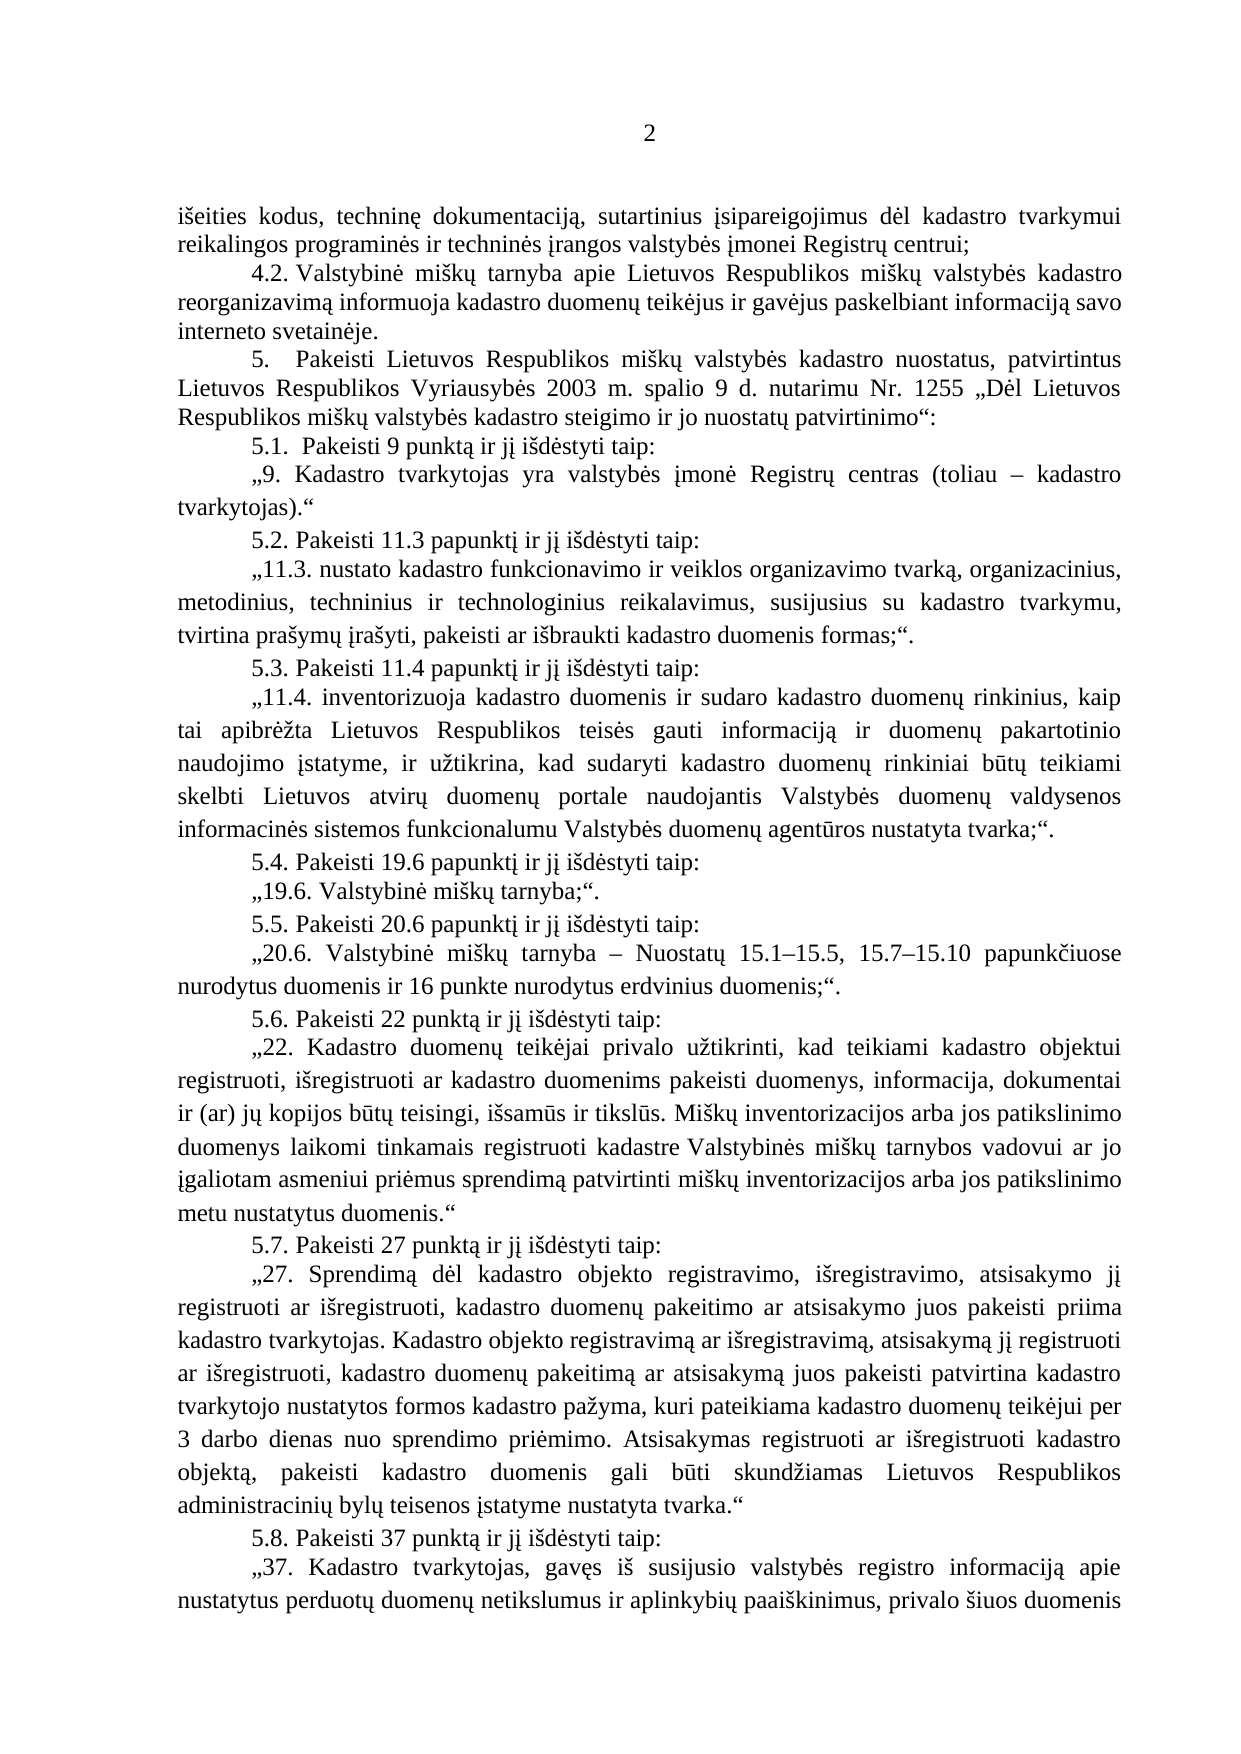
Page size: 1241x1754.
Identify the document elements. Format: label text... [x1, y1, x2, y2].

text „22. Kadastro duomenų teikėjai privalo užtikrinti, kad teikiami kadastro objektui registruoti, išregistruoti ar kadastro duomenims pakeisti duomenys, informacija, dokumentai ir (ar) jų kopijos būtų teisingi, išsamūs ir tikslūs. Miškų inventorizacijos arba jos patikslinimo duomenys laikomi tinkamais registruoti kadastre Valstybinės miškų tarnybos vadovui ar jo įgaliotam asmeniui priėmus sprendimą patvirtinti miškų inventorizacijos arba jos patikslinimo metu nustatytus duomenis.“ [177, 1032, 1122, 1226]
text 5.3. Pakeisti 11.4 papunktį ir jį išdėstyti taip: [177, 653, 1122, 682]
text 4.2. Valstybinė miškų tarnyba apie Lietuvos Respublikos miškų valstybės kadastro reorganizavimą informuoja kadastro duomenų teikėjus ir gavėjus paskelbiant informaciją savo interneto svetainėje. [177, 258, 1122, 344]
text 5.6. Pakeisti 22 punktą ir jį išdėstyti taip: [177, 1004, 1122, 1032]
text 5.7. Pakeisti 27 punktą ir jį išdėstyti taip: [177, 1231, 1122, 1259]
text 5.5. Pakeisti 20.6 papunktį ir jį išdėstyti taip: [177, 909, 1122, 938]
text „11.3. nustato kadastro funkcionavimo ir veiklos organizavimo tvarką, organizacinius, metodinius, techninius ir technologinius reikalavimus, susijusius su kadastro tvarkymu, tvirtina prašymų įrašyti, pakeisti ar išbraukti kadastro duomenis formas;“. [177, 554, 1122, 649]
text „27. Sprendimą dėl kadastro objekto registravimo, išregistravimo, atsisakymo jį registruoti ar išregistruoti, kadastro duomenų pakeitimo ar atsisakymo juos pakeisti priima kadastro tvarkytojas. Kadastro objekto registravimą ar išregistravimą, atsisakymą jį registruoti ar išregistruoti, kadastro duomenų pakeitimą ar atsisakymą juos pakeisti patvirtina kadastro tvarkytojo nustatytos formos kadastro pažyma, kuri pateikiama kadastro duomenų teikėjui per 3 darbo dienas nuo sprendimo priėmimo. Atsisakymas registruoti ar išregistruoti kadastro objektą, pakeisti kadastro duomenis gali būti skundžiamas Lietuvos Respublikos administracinių bylų teisenos įstatyme nustatyta tvarka.“ [177, 1259, 1122, 1519]
text „37. Kadastro tvarkytojas, gavęs iš susijusio valstybės registro informaciją apie nustatytus perduotų duomenų netikslumus ir aplinkybių paaiškinimus, privalo šiuos duomenis [177, 1552, 1122, 1614]
text „20.6. Valstybinė miškų tarnyba – Nuostatų 15.1–15.5, 15.7–15.10 papunkčiuose nurodytus duomenis ir 16 punkte nurodytus erdvinius duomenis;“. [177, 938, 1122, 999]
text išeities kodus, techninę dokumentaciją, sutartinius įsipareigojimus dėl kadastro tvarkymui reikalingos programinės ir techninės įrangos valstybės įmonei Registrų centrui; [177, 201, 1122, 258]
text 5.4. Pakeisti 19.6 papunktį ir jį išdėstyti taip: [177, 847, 1122, 876]
text „9. Kadastro tvarkytojas yra valstybės įmonė Registrų centras (toliau – kadastro tvarkytojas).“ [177, 459, 1122, 521]
text „11.4. inventorizuoja kadastro duomenis ir sudaro kadastro duomenų rinkinius, kaip tai apibrėžta Lietuvos Respublikos teisės gauti informaciją ir duomenų pakartotinio naudojimo įstatyme, ir užtikrina, kad sudaryti kadastro duomenų rinkiniai būtų teikiami skelbti Lietuvos atvirų duomenų portale naudojantis Valstybės duomenų valdysenos informacinės sistemos funkcionalumu Valstybės duomenų agentūros nustatyta tvarka;“. [177, 682, 1122, 843]
text „19.6. Valstybinė miškų tarnyba;“. [251, 876, 1122, 905]
text 5.8. Pakeisti 37 punktą ir jį išdėstyti taip: [177, 1523, 1122, 1552]
text 5. Pakeisti Lietuvos Respublikos miškų valstybės kadastro nuostatus, patvirtintus Lietuvos Respublikos Vyriausybės 2003 m. spalio 9 d. nutarimu Nr. 1255 „Dėl Lietuvos Respublikos miškų valstybės kadastro steigimo ir jo nuostatų patvirtinimo“: [177, 344, 1122, 431]
text 5.1. Pakeisti 9 punktą ir jį išdėstyti taip: [177, 431, 1122, 459]
text 5.2. Pakeisti 11.3 papunktį ir jį išdėstyti taip: [177, 526, 1122, 554]
